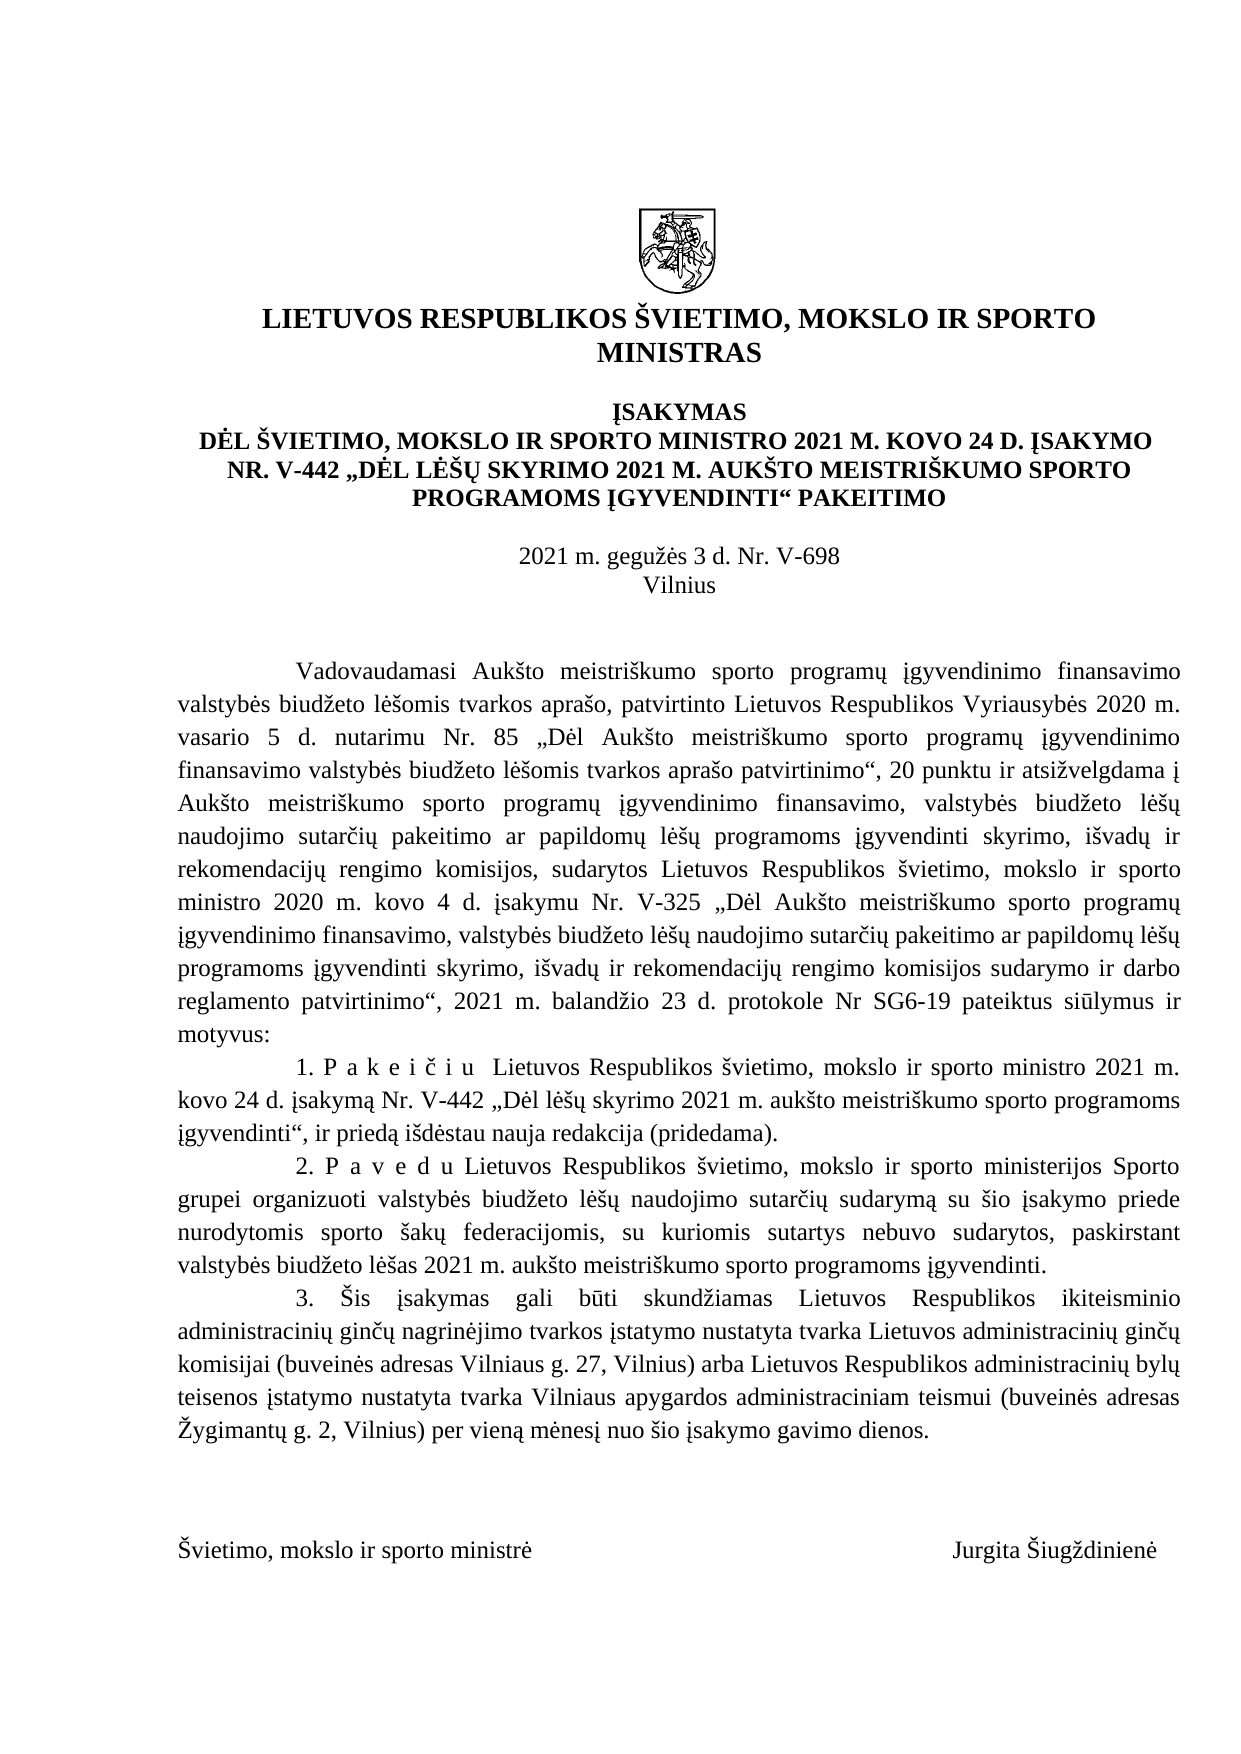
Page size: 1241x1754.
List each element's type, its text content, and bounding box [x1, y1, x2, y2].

text 1. P a k e i č i u Lietuvos Respublikos švietimo, mokslo ir sporto ministro 2021 m. kovo 24 d. įsakymą Nr. V-442 „Dėl lėšų skyrimo 2021 m. aukšto meistriškumo sporto programoms įgyvendinti“, ir priedą išdėstau nauja redakcija (pridedama). [177, 1052, 1181, 1147]
text DĖL ŠVIETIMO, MOKSLO IR SPORTO MINISTRO 2021 M. KOVO 24 D. ĮSAKYMO [177, 426, 1181, 455]
text 3. Šis įsakymas gali būti skundžiamas Lietuvos Respublikos ikiteisminio administracinių ginčų nagrinėjimo tvarkos įstatymo nustatyta tvarka Lietuvos administracinių ginčų komisijai (buveinės adresas Vilniaus g. 27, Vilnius) arba Lietuvos Respublikos administracinių bylų teisenos įstatymo nustatyta tvarka Vilniaus apygardos administraciniam teismui (buveinės adresas Žygimantų g. 2, Vilnius) per vieną mėnesį nuo šio įsakymo gavimo dienos. [177, 1283, 1181, 1444]
text ĮSAKYMAS [177, 397, 1181, 426]
text Švietimo, mokslo ir sporto ministrė Jurgita Šiugždinienė [177, 1535, 1181, 1563]
text 2. P a v e d u Lietuvos Respublikos švietimo, mokslo ir sporto ministerijos Sporto grupei organizuoti valstybės biudžeto lėšų naudojimo sutarčių sudarymą su šio įsakymo priede nurodytomis sporto šakų federacijomis, su kuriomis sutartys nebuvo sudarytos, paskirstant valstybės biudžeto lėšas 2021 m. aukšto meistriškumo sporto programoms įgyvendinti. [177, 1151, 1181, 1279]
text NR. V-442 „dėl lėšų skyrimo 2021 M. AUKŠTO MEISTRIŠKUMO SPORTO PROGRAMOMS ĮGYVENDINTI“ PAKEITIMO [177, 455, 1181, 512]
text Vilnius [177, 570, 1181, 598]
text Vadovaudamasi Aukšto meistriškumo sporto programų įgyvendinimo finansavimo valstybės biudžeto lėšomis tvarkos aprašo, patvirtinto Lietuvos Respublikos Vyriausybės 2020 m. vasario 5 d. nutarimu Nr. 85 „Dėl Aukšto meistriškumo sporto programų įgyvendinimo finansavimo valstybės biudžeto lėšomis tvarkos aprašo patvirtinimo“, 20 punktu ir atsižvelgdama į Aukšto meistriškumo sporto programų įgyvendinimo finansavimo, valstybės biudžeto lėšų naudojimo sutarčių pakeitimo ar papildomų lėšų programoms įgyvendinti skyrimo, išvadų ir rekomendacijų rengimo komisijos, sudarytos Lietuvos Respublikos švietimo, mokslo ir sporto ministro 2020 m. kovo 4 d. įsakymu Nr. V-325 „Dėl Aukšto meistriškumo sporto programų įgyvendinimo finansavimo, valstybės biudžeto lėšų naudojimo sutarčių pakeitimo ar papildomų lėšų programoms įgyvendinti skyrimo, išvadų ir rekomendacijų rengimo komisijos sudarymo ir darbo reglamento patvirtinimo“, 2021 m. balandžio 23 d. protokole Nr SG6-19 pateiktus siūlymus ir motyvus: [177, 656, 1181, 1048]
text 2021 m. gegužės 3 d. Nr. V-698 [177, 541, 1181, 570]
text LIETUVOS RESPUBLIKOS ŠVIETIMO, MOKSLO IR SPORTO MINISTRAS [177, 301, 1181, 368]
